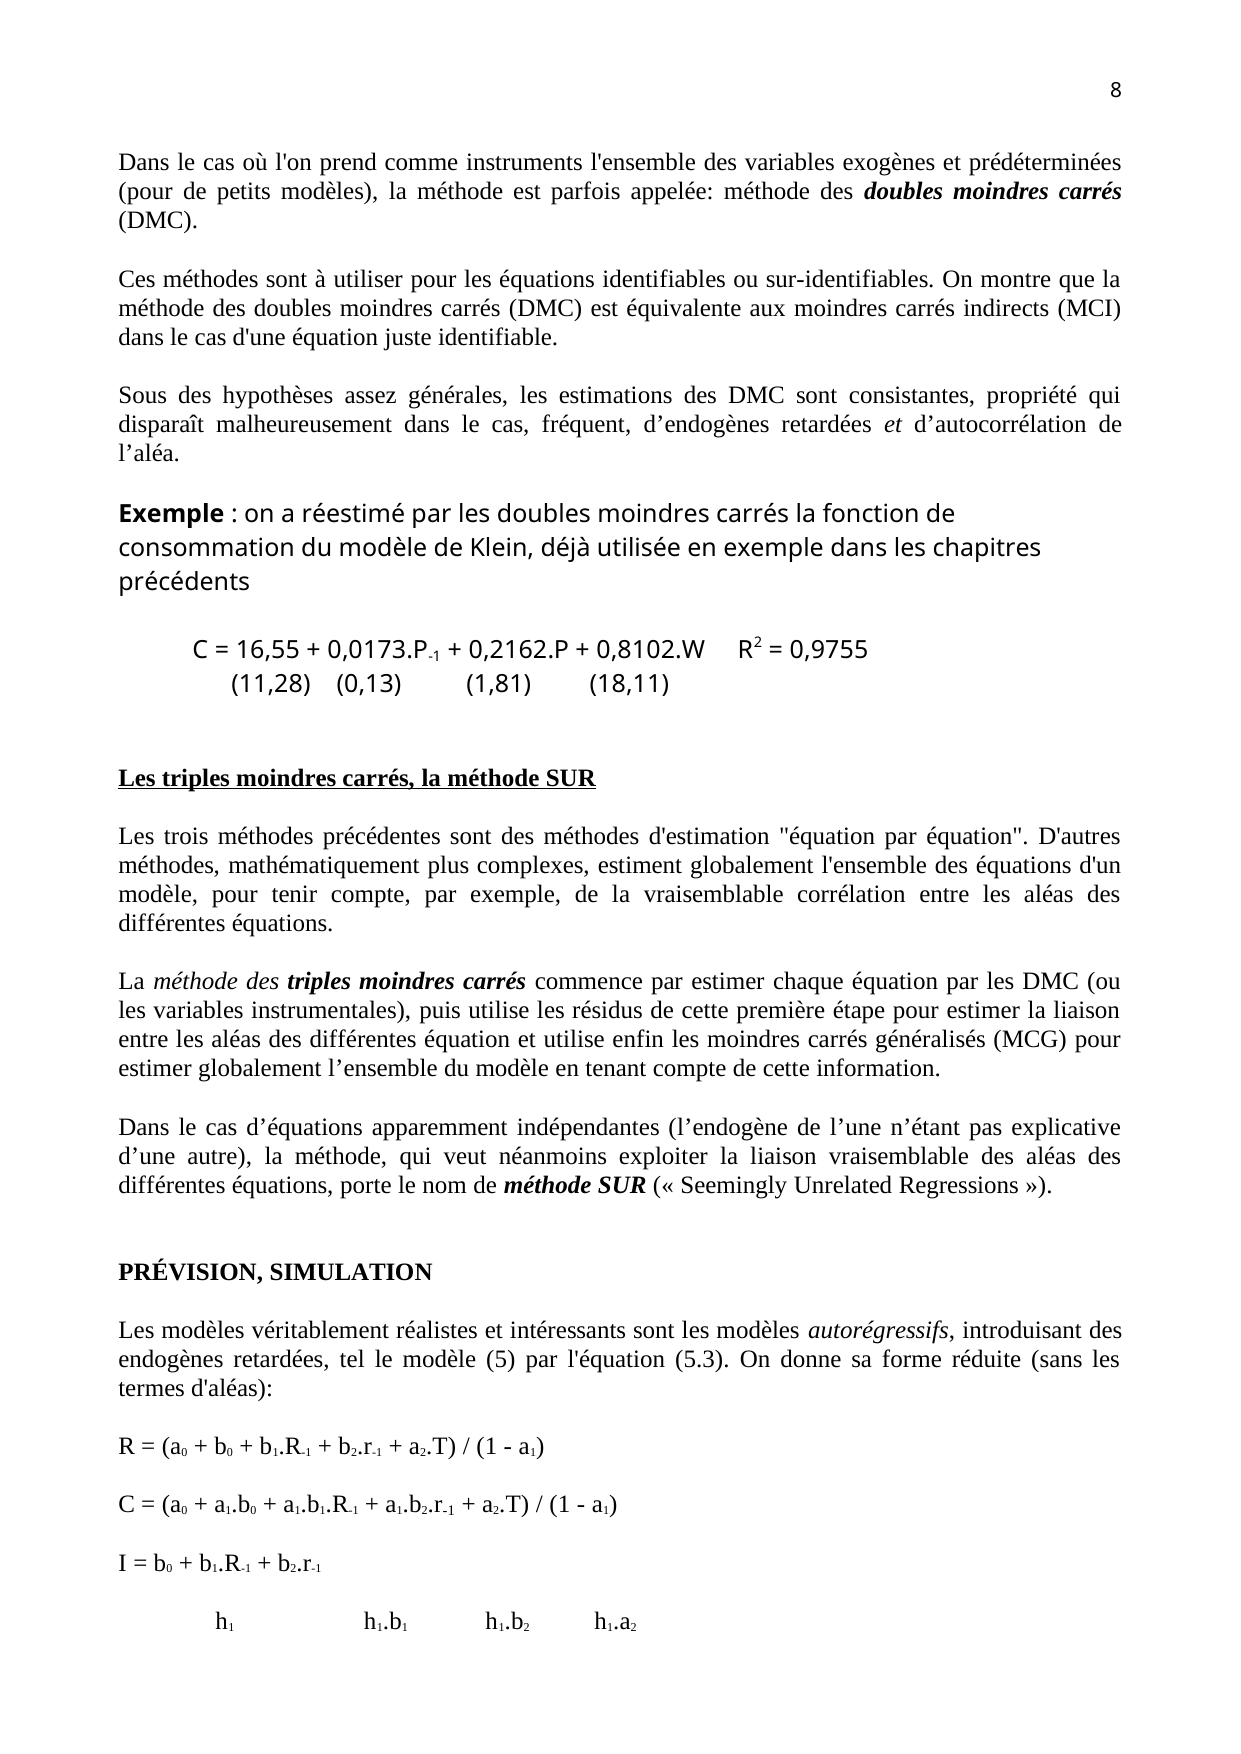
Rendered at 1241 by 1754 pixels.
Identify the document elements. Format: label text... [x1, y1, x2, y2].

text Exemple : on a réestimé par les doubles moindres carrés la fonction de consommation du modèle de Klein, déjà utilisée en exemple dans les chapitres précédents [118, 496, 1122, 598]
text Dans le cas d’équations apparemment indépendantes (l’endogène de l’une n’étant pas explicative d’une autre), la méthode, qui veut néanmoins exploiter la liaison vraisemblable des aléas des différentes équations, porte le nom de méthode SUR (« Seemingly Unrelated Regressions »). [118, 1111, 1122, 1199]
text Les trois méthodes précédentes sont des méthodes d'estimation "équation par équation". D'autres méthodes, mathématiquement plus complexes, estiment globalement l'ensemble des équations d'un modèle, pour tenir compte, par exemple, de la vraisemblable corrélation entre les aléas des différentes équations. [118, 821, 1122, 937]
subtitle Les triples moindres carrés, la méthode SUR [118, 763, 1122, 792]
text Dans le cas où l'on prend comme instruments l'ensemble des variables exogènes et prédéterminées (pour de petits modèles), la méthode est parfois appelée: méthode des doubles moindres carrés (DMC). [118, 147, 1122, 234]
text R = (a0 + b0 + b1.R-1 + b2.r-1 + a2.T) / (1 - a1) [118, 1431, 1122, 1460]
text C = 16,55 + 0,0173.P-1 + 0,2162.P + 0,8102.W R2 = 0,9755 [118, 632, 1122, 666]
text PRÉVISION, SIMULATION [118, 1257, 1122, 1286]
text Ces méthodes sont à utiliser pour les équations identifiables ou sur-identifiables. On montre que la méthode des doubles moindres carrés (DMC) est équivalente aux moindres carrés indirects (MCI) dans le cas d'une équation juste identifiable. [118, 263, 1122, 351]
text Les modèles véritablement réalistes et intéressants sont les modèles autorégressifs, introduisant des endogènes retardées, tel le modèle (5) par l'équation (5.3). On donne sa forme réduite (sans les termes d'aléas): [118, 1315, 1122, 1402]
text I = b0 + b1.R-1 + b2.r-1 [118, 1547, 1122, 1576]
text La méthode des triples moindres carrés commence par estimer chaque équation par les DMC (ou les variables instrumentales), puis utilise les résidus de cette première étape pour estimer la liaison entre les aléas des différentes équation et utilise enfin les moindres carrés généralisés (MCG) pour estimer globalement l’ensemble du modèle en tenant compte de cette information. [118, 966, 1122, 1082]
text (11,28) (0,13) (1,81) (18,11) [118, 666, 1122, 700]
text Sous des hypothèses assez générales, les estimations des DMC sont consistantes, propriété qui disparaît malheureusement dans le cas, fréquent, d’endogènes retardées et d’autocorrélation de l’aléa. [118, 380, 1122, 467]
text C = (a0 + a1.b0 + a1.b1.R-1 + a1.b2.r-1 + a2.T) / (1 - a1) [118, 1489, 1122, 1518]
text h1 h1.b1 h1.b2 h1.a2 [118, 1606, 1122, 1634]
